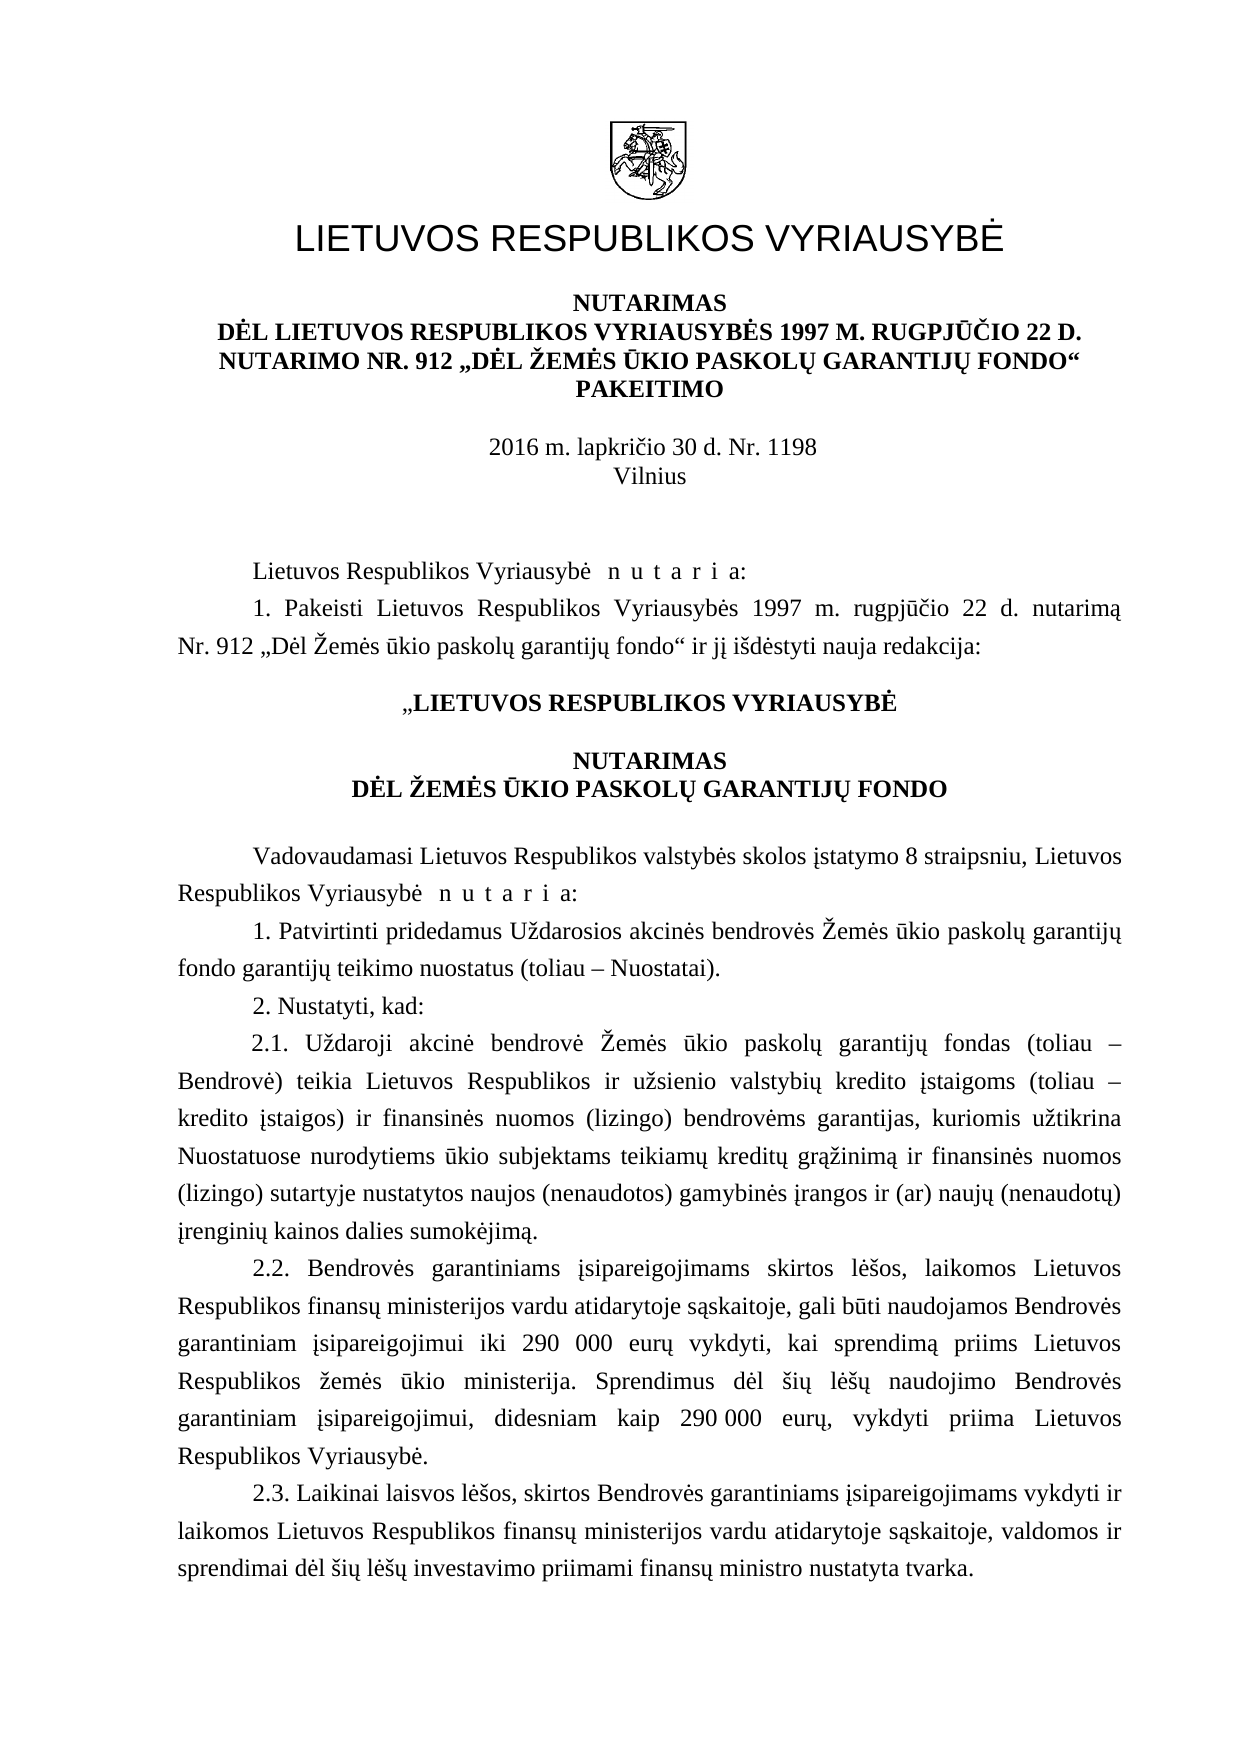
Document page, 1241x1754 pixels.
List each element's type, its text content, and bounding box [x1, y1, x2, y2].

text Vilnius [177, 461, 1122, 489]
text 2016 m. lapkričio 30 d. Nr. 1198 [177, 432, 1122, 461]
text 1. Pakeisti Lietuvos Respublikos Vyriausybės 1997 m. rugpjūčio 22 d. nutarimą Nr. 912 „Dėl Žemės ūkio paskolų garantijų fondo“ ir jį išdėstyti nauja redakcija: [177, 584, 1122, 659]
text 2. Nustatyti, kad: [177, 982, 1122, 1019]
text „LIETUVOS RESPUBLIKOS VYRIAUSYBĖ [177, 688, 1122, 717]
text 1. Patvirtinti pridedamus Uždarosios akcinės bendrovės Žemės ūkio paskolų garantijų fondo garantijų teikimo nuostatus (toliau – Nuostatai). [177, 907, 1122, 982]
text 2.2. Bendrovės garantiniams įsipareigojimams skirtos lėšos, laikomos Lietuvos Respublikos finansų ministerijos vardu atidarytoje sąskaitoje, gali būti naudojamos Bendrovės garantiniam įsipareigojimui iki 290 000 eurų vykdyti, kai sprendimą priims Lietuvos Respublikos žemės ūkio ministerija. Sprendimus dėl šių lėšų naudojimo Bendrovės garantiniam įsipareigojimui, didesniam kaip 290 000 eurų, vykdyti priima Lietuvos Respublikos Vyriausybė. [177, 1244, 1122, 1469]
text 2.3. Laikinai laisvos lėšos, skirtos Bendrovės garantiniams įsipareigojimams vykdyti ir laikomos Lietuvos Respublikos finansų ministerijos vardu atidarytoje sąskaitoje, valdomos ir sprendimai dėl šių lėšų investavimo priimami finansų ministro nustatyta tvarka. [177, 1469, 1122, 1582]
text nutarimas [177, 288, 1122, 317]
text Lietuvos Respublikos Vyriausybė nutaria: [177, 547, 1122, 584]
text DĖL ŽEMĖS ŪKIO PASKOLŲ GARANTIJŲ FONDO [177, 774, 1122, 803]
text DĖL LIETUVOS RESPUBLIKOS VYRIAUSYBĖS 1997 M. RUGPJŪČIO 22 D. NUTARIMO NR. 912 „DĖL ŽEMĖS ŪKIO PASKOLŲ GARANTIJŲ FONDO“ PAKEITIMO [177, 317, 1122, 403]
text NUTARIMAS [177, 746, 1122, 774]
text 2.1. Uždaroji akcinė bendrovė Žemės ūkio paskolų garantijų fondas (toliau – Bendrovė) teikia Lietuvos Respublikos ir užsienio valstybių kredito įstaigoms (toliau – kredito įstaigos) ir finansinės nuomos (lizingo) bendrovėms garantijas, kuriomis užtikrina Nuostatuose nurodytiems ūkio subjektams teikiamų kreditų grąžinimą ir finansinės nuomos (lizingo) sutartyje nustatytos naujos (nenaudotos) gamybinės įrangos ir (ar) naujų (nenaudotų) įrenginių kainos dalies sumokėjimą. [177, 1019, 1122, 1244]
text Lietuvos Respublikos Vyriausybė [177, 216, 1122, 259]
text Vadovaudamasi Lietuvos Respublikos valstybės skolos įstatymo 8 straipsniu, Lietuvos Respublikos Vyriausybė nutaria: [177, 832, 1122, 907]
